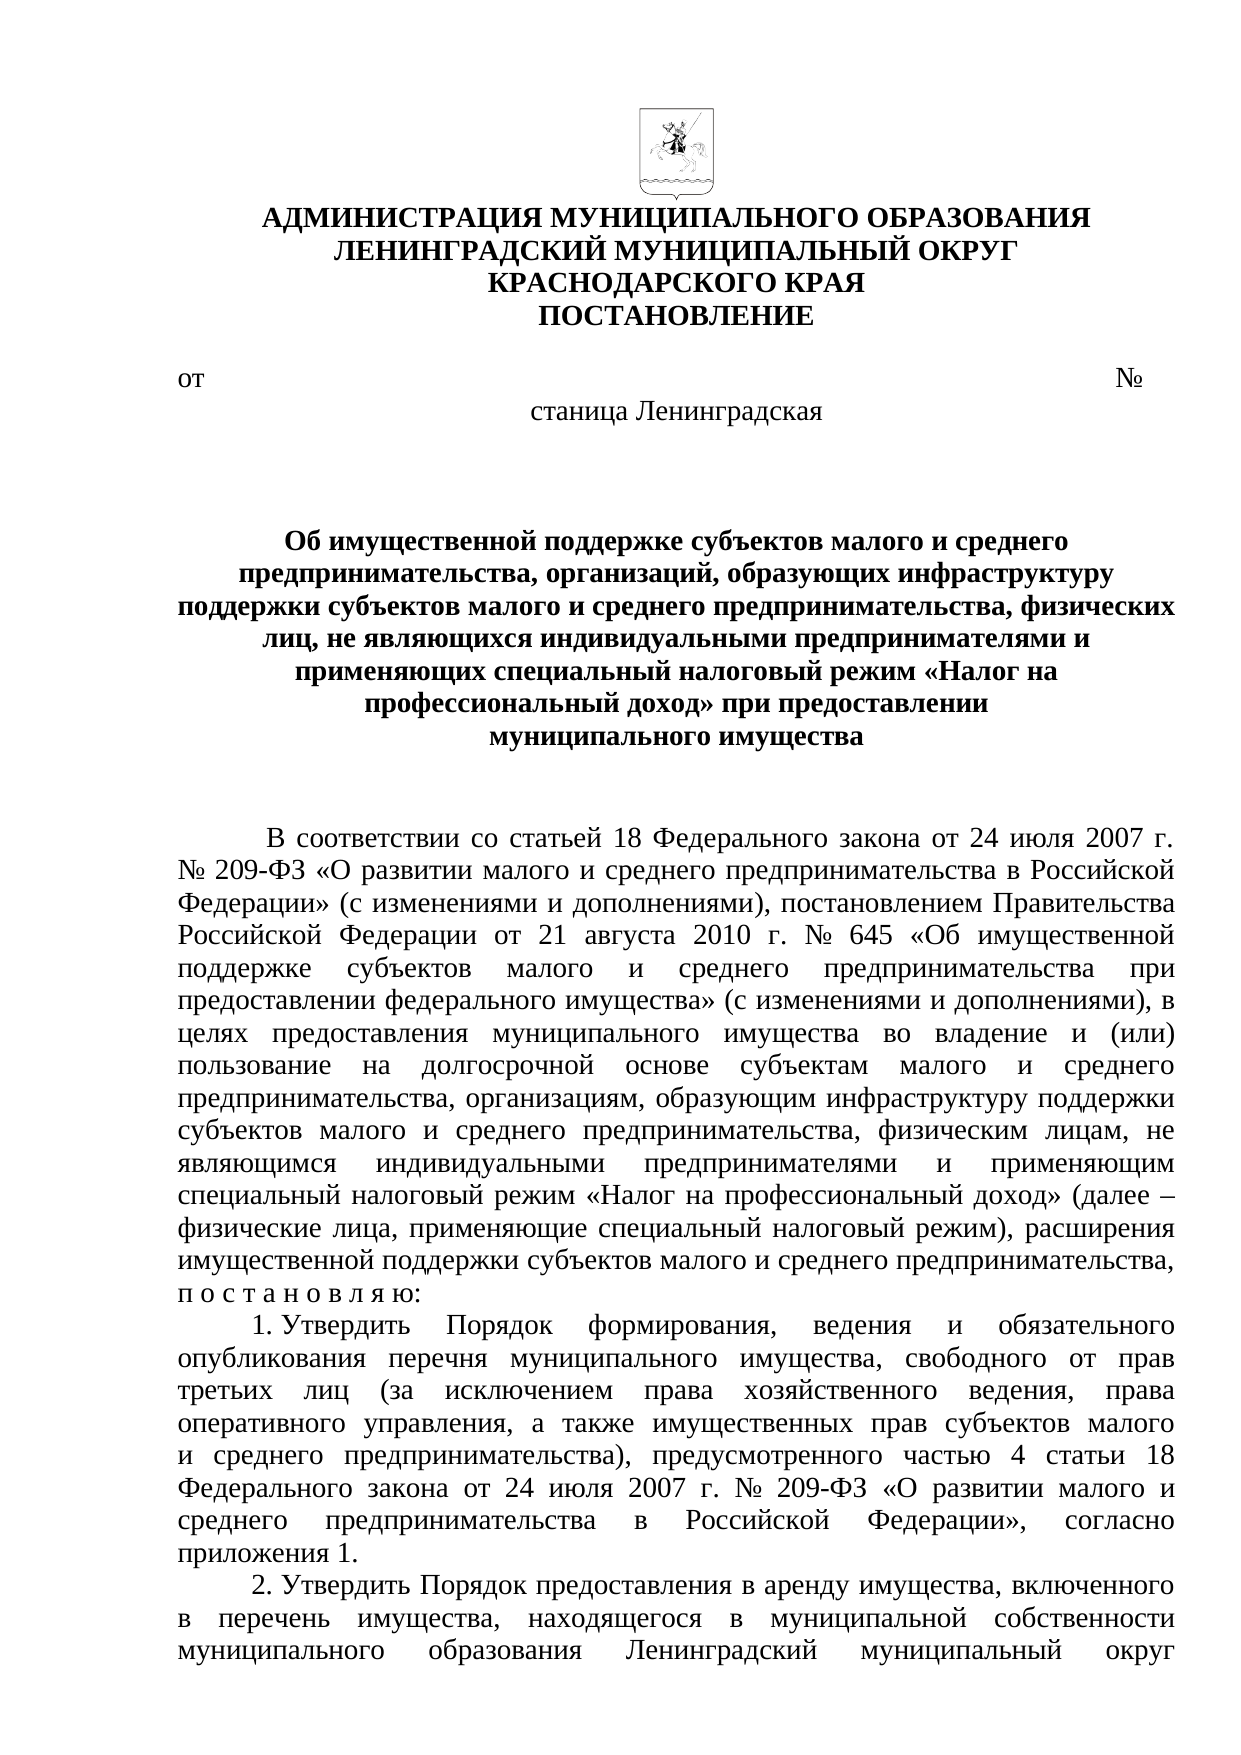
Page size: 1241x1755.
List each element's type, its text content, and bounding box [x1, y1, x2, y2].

text 2. Утвердить Порядок предоставления в аренду имущества, включенного в перечень имущества, находящегося в муниципальной собственности муниципального образования Ленинградский муниципальный округ [177, 1568, 1175, 1666]
text КРАСНОДАРСКОГО КРАЯ [177, 267, 1175, 299]
text В соответствии со статьей 18 Федерального закона от 24 июля 2007 г. № 209-ФЗ «О развитии малого и среднего предпринимательства в Российской Федерации» (с изменениями и дополнениями), постановлением Правительства Российской Федерации от 21 августа 2010 г. № 645 «Об имущественной поддержке субъектов малого и среднего предпринимательства при предоставлении федерального имущества» (с изменениями и дополнениями), в целях предоставления муниципального имущества во владение и (или) пользование на долгосрочной основе субъектам малого и среднего предпринимательства, организациям, образующим инфраструктуру поддержки субъектов малого и среднего предпринимательства, физическим лицам, не являющимся индивидуальными предпринимателями и применяющим специальный налоговый режим «Налог на профессиональный доход» (далее – физические лица, применяющие специальный налоговый режим), расширения имущественной поддержки субъектов малого и среднего предпринимательства, п о с т а н о в л я ю: [177, 821, 1175, 1308]
text Об имущественной поддержке субъектов малого и среднего [177, 524, 1175, 557]
text предпринимательства, организаций, образующих инфраструктуру поддержки субъектов малого и среднего предпринимательства, физических лиц, не являющихся индивидуальными предпринимателями и применяющих специальный налоговый режим «Налог на профессиональный доход» при предоставлении [177, 557, 1175, 719]
text станица Ленинградская [177, 394, 1175, 427]
text от № [177, 362, 1175, 394]
text муниципального имущества [177, 719, 1175, 752]
text ПОСТАНОВЛЕНИЕ [177, 299, 1175, 332]
text АДМИНИСТРАЦИЯ МУНИЦИПАЛЬНОГО ОБРАЗОВАНИЯ [177, 202, 1175, 234]
text 1. Утвердить Порядок формирования, ведения и обязательного опубликования перечня муниципального имущества, свободного от прав третьих лиц (за исключением права хозяйственного ведения, права оперативного управления, а также имущественных прав субъектов малого и среднего предпринимательства), предусмотренного частью 4 статьи 18 Федерального закона от 24 июля 2007 г. № 209-ФЗ «О развитии малого и среднего предпринимательства в Российской Федерации», согласно приложения 1. [177, 1308, 1175, 1568]
text ЛЕНИНГРАДСКИЙ МУНИЦИПАЛЬНЫЙ ОКРУГ [177, 234, 1175, 267]
